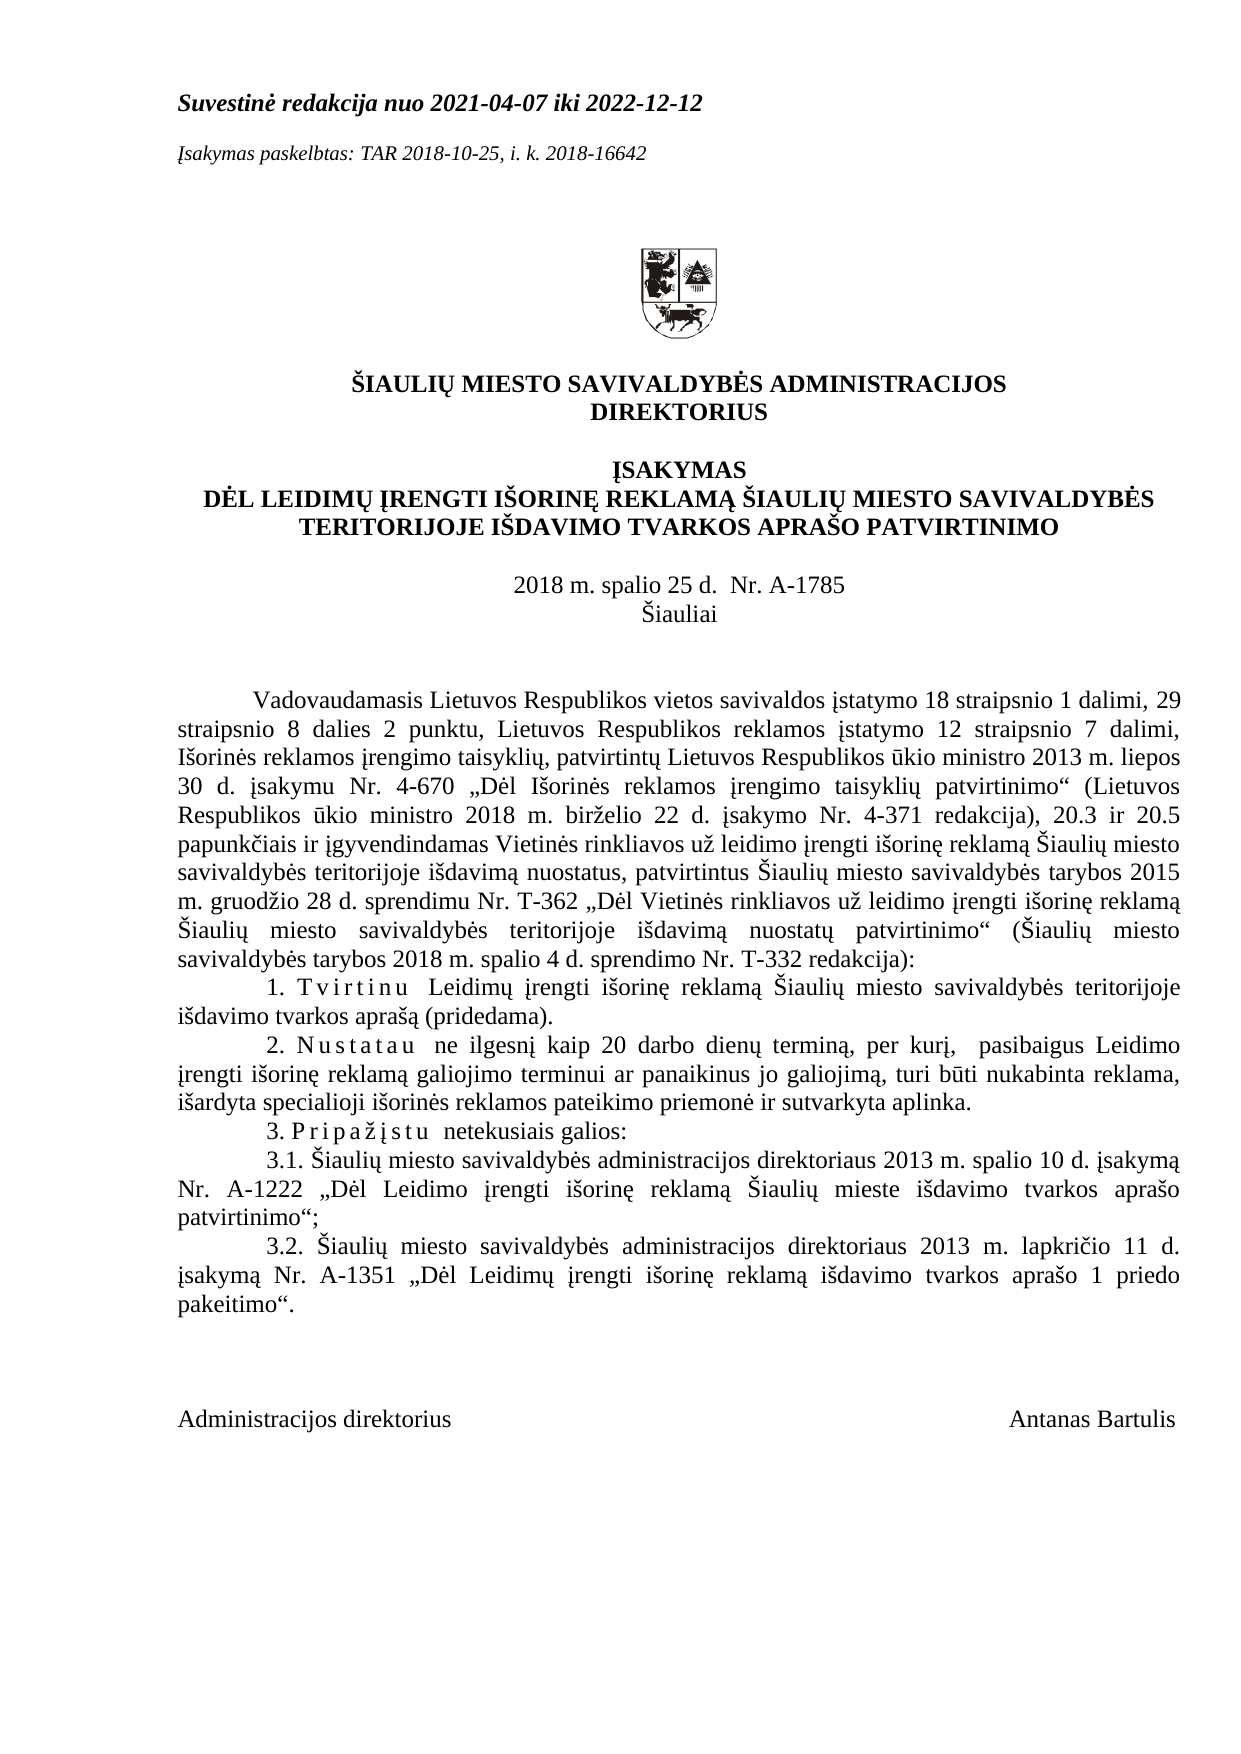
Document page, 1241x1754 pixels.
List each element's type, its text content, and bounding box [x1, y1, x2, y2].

text 2. Nustatau ne ilgesnį kaip 20 darbo dienų terminą, per kurį, pasibaigus Leidimo įrengti išorinę reklamą galiojimo terminui ar panaikinus jo galiojimą, turi būti nukabinta reklama, išardyta specialioji išorinės reklamos pateikimo priemonė ir sutvarkyta aplinka. [177, 1030, 1181, 1116]
text Šiauliai [177, 599, 1181, 627]
text ĮSAKYMAS [177, 455, 1181, 484]
text ŠIAULIŲ MIESTO SAVIVALDYBĖS ADMINISTRACIJOS [177, 369, 1181, 397]
text DĖL LEIDIMŲ ĮRENGTI IŠORINĘ REKLAMĄ ŠIAULIŲ MIESTO SAVIVALDYBĖS TERITORIJOJE IŠDAVIMO TVARKOS APRAŠO PATVIRTINIMO [177, 484, 1181, 541]
text 1. Tvirtinu Leidimų įrengti išorinę reklamą Šiaulių miesto savivaldybės teritorijoje išdavimo tvarkos aprašą (pridedama). [177, 972, 1181, 1030]
text 3.2. Šiaulių miesto savivaldybės administracijos direktoriaus 2013 m. lapkričio 11 d. įsakymą Nr. A-1351 „Dėl Leidimų įrengti išorinę reklamą išdavimo tvarkos aprašo 1 priedo pakeitimo“. [177, 1231, 1181, 1317]
text 3.1. Šiaulių miesto savivaldybės administracijos direktoriaus 2013 m. spalio 10 d. įsakymą Nr. A-1222 „Dėl Leidimo įrengti išorinę reklamą Šiaulių mieste išdavimo tvarkos aprašo patvirtinimo“; [177, 1145, 1181, 1231]
text Įsakymas paskelbtas: TAR 2018-10-25, i. k. 2018-16642 [177, 141, 1181, 165]
text Vadovaudamasis Lietuvos Respublikos vietos savivaldos įstatymo 18 straipsnio 1 dalimi, 29 straipsnio 8 dalies 2 punktu, Lietuvos Respublikos reklamos įstatymo 12 straipsnio 7 dalimi, Išorinės reklamos įrengimo taisyklių, patvirtintų Lietuvos Respublikos ūkio ministro 2013 m. liepos 30 d. įsakymu Nr. 4-670 „Dėl Išorinės reklamos įrengimo taisyklių patvirtinimo“ (Lietuvos Respublikos ūkio ministro 2018 m. birželio 22 d. įsakymo Nr. 4-371 redakcija), 20.3 ir 20.5 papunkčiais ir įgyvendindamas Vietinės rinkliavos už leidimo įrengti išorinę reklamą Šiaulių miesto savivaldybės teritorijoje išdavimą nuostatus, patvirtintus Šiaulių miesto savivaldybės tarybos 2015 m. gruodžio 28 d. sprendimu Nr. T-362 „Dėl Vietinės rinkliavos už leidimo įrengti išorinę reklamą Šiaulių miesto savivaldybės teritorijoje išdavimą nuostatų patvirtinimo“ (Šiaulių miesto savivaldybės tarybos 2018 m. spalio 4 d. sprendimo Nr. T-332 redakcija): [177, 685, 1181, 972]
text 2018 m. spalio 25 d. Nr. A-1785 [177, 570, 1181, 599]
text 3. Pripažįstu netekusiais galios: [177, 1116, 1181, 1145]
text Suvestinė redakcija nuo 2021-04-07 iki 2022-12-12 [177, 88, 1181, 117]
text DIREKTORIUS [177, 397, 1181, 426]
text Administracijos direktorius Antanas Bartulis [177, 1404, 1181, 1432]
